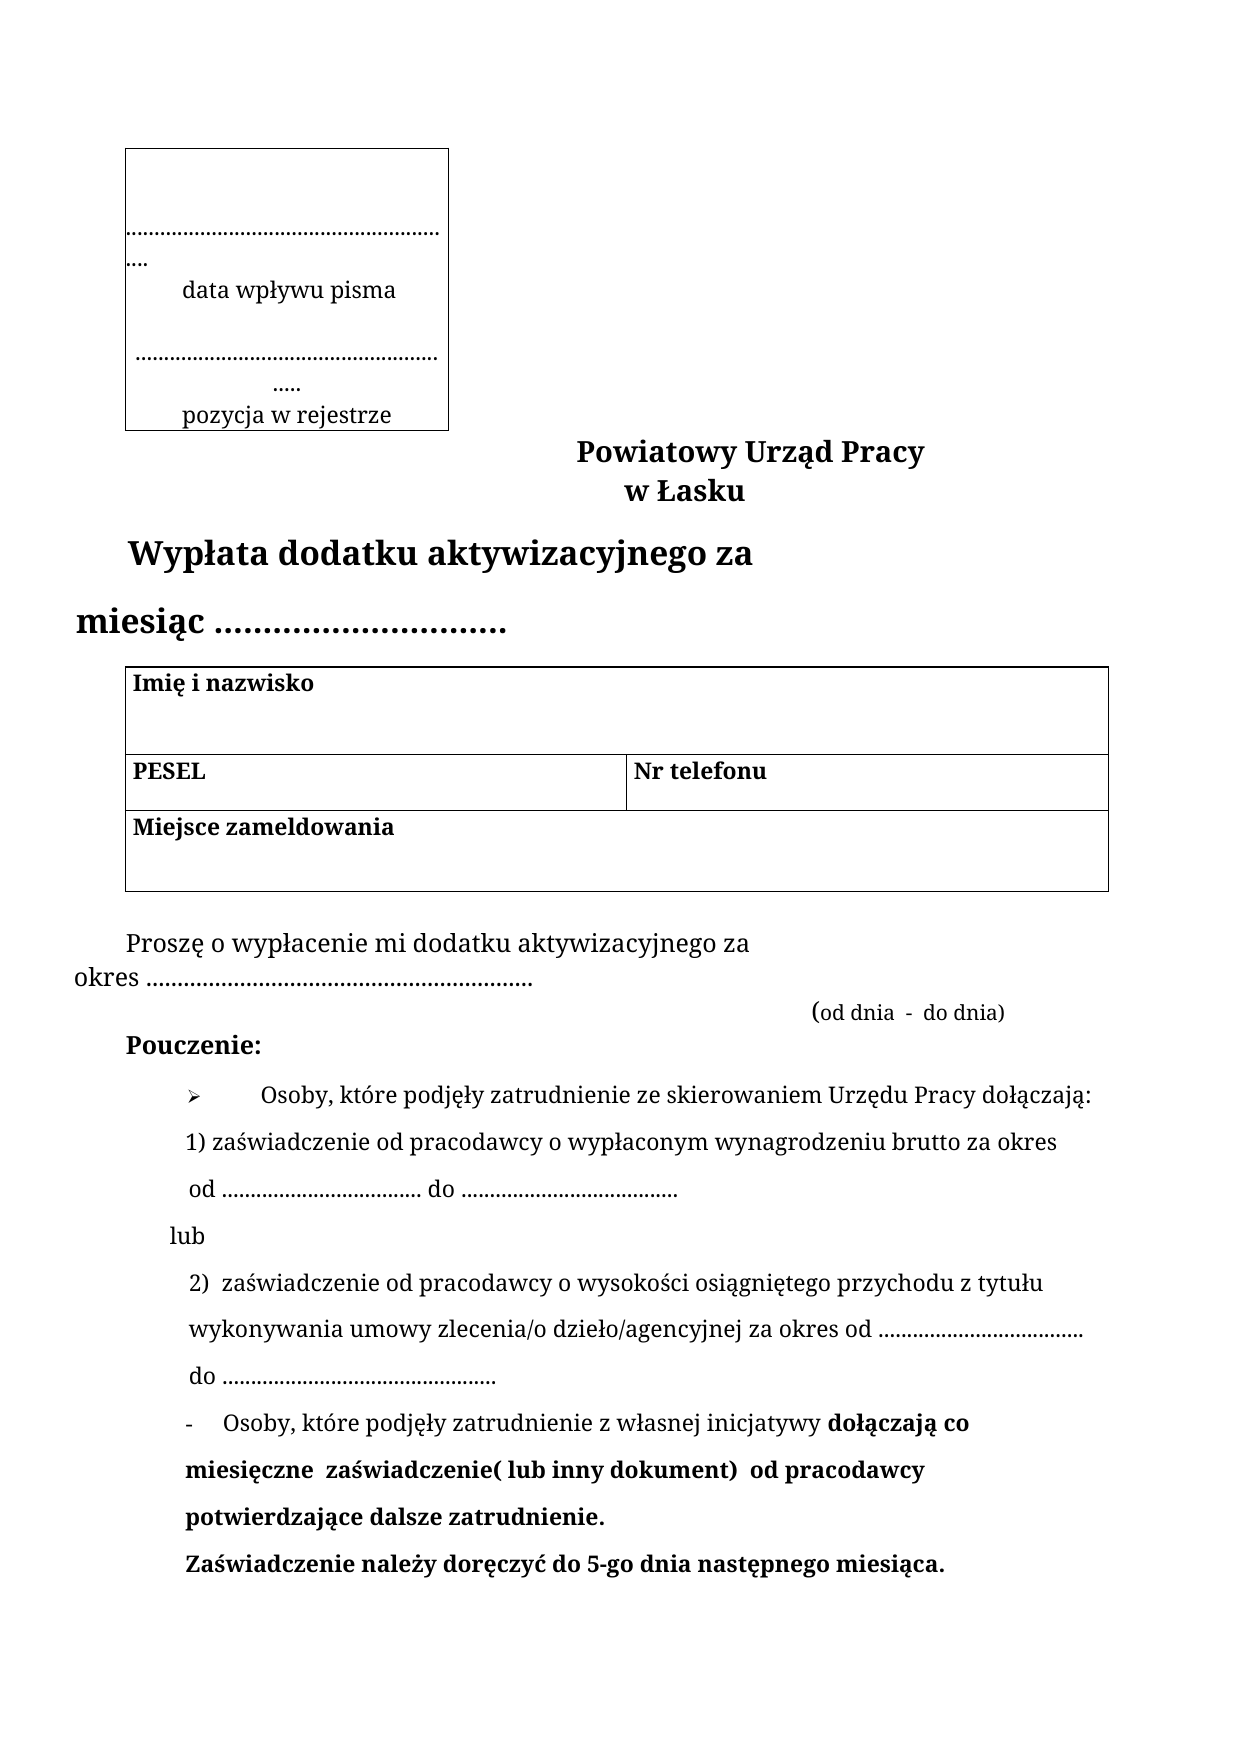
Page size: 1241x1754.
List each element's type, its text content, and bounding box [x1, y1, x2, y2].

table_cell PESEL [126, 755, 626, 810]
text od ................................... do ...................................... [188, 1173, 1093, 1204]
list Osoby, które podjęły zatrudnienie ze skierowaniem Urzędu Pracy dołączają: [187, 1079, 1093, 1110]
text Proszę o wypłacenie mi dodatku aktywizacyjnego za okres .............................................................. [74, 926, 1093, 994]
text lub [169, 1220, 1093, 1251]
list Osoby, które podjęły zatrudnienie z własnej inicjatywy dołączają co miesięczne zaświadczenie( lub inny dokument) od pracodawcy potwierdzające dalsze zatrudnienie. [185, 1407, 1093, 1532]
text (od dnia - do dnia) [74, 994, 1093, 1028]
text Powiatowy Urząd Pracy [148, 431, 1093, 471]
table_cell Nr telefonu [627, 755, 1108, 810]
text 1) zaświadczenie od pracodawcy o wypłaconym wynagrodzeniu brutto za okres [185, 1126, 1093, 1157]
text 2) zaświadczenie od pracodawcy o wysokości osiągniętego przychodu z tytułu wykonywania umowy zlecenia/o dzieło/agencyjnej za okres od .................................... do ................................................ [189, 1267, 1093, 1392]
subtitle Wypłata dodatku aktywizacyjnego za miesiąc .............................. [76, 530, 1093, 644]
table_header ........................................................... data wpływu pisma .......................................................... pozycja w rejestrze [126, 149, 448, 430]
table_cell Miejsce zameldowania [126, 811, 1108, 891]
subtitle w Łasku [148, 471, 1093, 510]
table_header Imię i nazwisko [126, 668, 1108, 754]
text Zaświadczenie należy doręczyć do 5-go dnia następnego miesiąca. [185, 1548, 1093, 1579]
text Pouczenie: [74, 1028, 1093, 1062]
